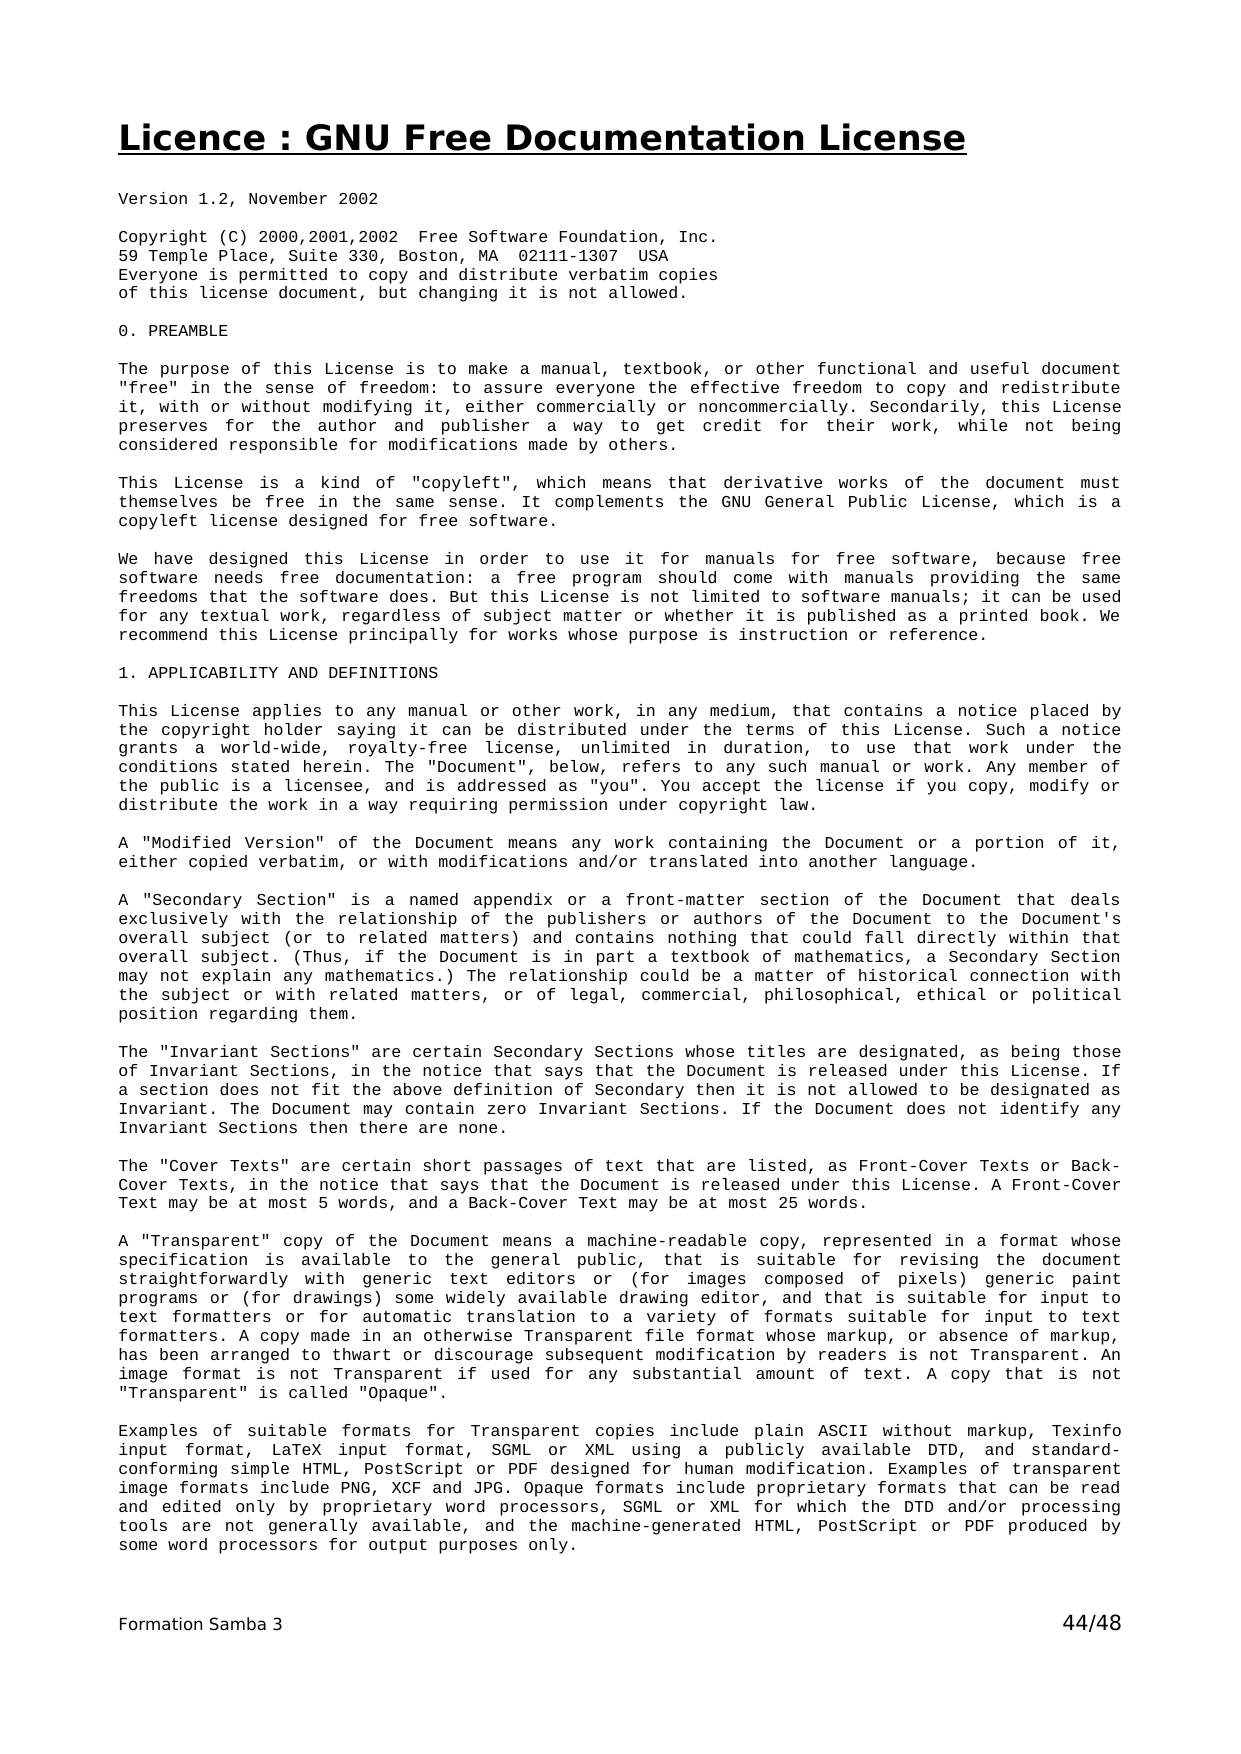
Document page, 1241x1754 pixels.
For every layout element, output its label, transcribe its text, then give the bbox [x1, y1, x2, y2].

text The "Cover Texts" are certain short passages of text that are listed, as Front-Cover Texts or Back-Cover Texts, in the notice that says that the Document is released under this License. A Front-Cover Text may be at most 5 words, and a Back-Cover Text may be at most 25 words. [118, 1157, 1122, 1214]
text Copyright (C) 2000,2001,2002 Free Software Foundation, Inc. [118, 228, 1122, 247]
text The purpose of this License is to make a manual, textbook, or other functional and useful document "free" in the sense of freedom: to assure everyone the effective freedom to copy and redistribute it, with or without modifying it, either commercially or noncommercially. Secondarily, this License preserves for the author and publisher a way to get credit for their work, while not being considered responsible for modifications made by others. [118, 361, 1122, 456]
text The "Invariant Sections" are certain Secondary Sections whose titles are designated, as being those of Invariant Sections, in the notice that says that the Document is released under this License. If a section does not fit the above definition of Secondary then it is not allowed to be designated as Invariant. The Document may contain zero Invariant Sections. If the Document does not identify any Invariant Sections then there are none. [118, 1043, 1122, 1138]
text Examples of suitable formats for Transparent copies include plain ASCII without markup, Texinfo input format, LaTeX input format, SGML or XML using a publicly available DTD, and standard-conforming simple HTML, PostScript or PDF designed for human modification. Examples of transparent image formats include PNG, XCF and JPG. Opaque formats include proprietary formats that can be read and edited only by proprietary word processors, SGML or XML for which the DTD and/or processing tools are not generally available, and the machine-generated HTML, PostScript or PDF produced by some word processors for output purposes only. [118, 1422, 1122, 1555]
text This License is a kind of "copyleft", which means that derivative works of the document must themselves be free in the same sense. It complements the GNU General Public License, which is a copyleft license designed for free software. [118, 474, 1122, 531]
text A "Transparent" copy of the Document means a machine-readable copy, represented in a format whose specification is available to the general public, that is suitable for revising the document straightforwardly with generic text editors or (for images composed of pixels) generic paint programs or (for drawings) some widely available drawing editor, and that is suitable for input to text formatters or for automatic translation to a variety of formats suitable for input to text formatters. A copy made in an otherwise Transparent file format whose markup, or absence of markup, has been arranged to thwart or discourage subsequent modification by readers is not Transparent. An image format is not Transparent if used for any substantial amount of text. A copy that is not "Transparent" is called "Opaque". [118, 1233, 1122, 1403]
text 59 Temple Place, Suite 330, Boston, MA 02111-1307 USA [118, 247, 1122, 266]
text of this license document, but changing it is not allowed. [118, 285, 1122, 304]
text This License applies to any manual or other work, in any medium, that contains a notice placed by the copyright holder saying it can be distributed under the terms of this License. Such a notice grants a world-wide, royalty-free license, unlimited in duration, to use that work under the conditions stated herein. The "Document", below, refers to any such manual or work. Any member of the public is a licensee, and is addressed as "you". You accept the license if you copy, modify or distribute the work in a way requiring permission under copyright law. [118, 702, 1122, 816]
text Version 1.2, November 2002 [118, 190, 1122, 209]
subtitle Licence : GNU Free Documentation License [118, 118, 1122, 159]
text Everyone is permitted to copy and distribute verbatim copies [118, 266, 1122, 285]
text A "Modified Version" of the Document means any work containing the Document or a portion of it, either copied verbatim, or with modifications and/or translated into another language. [118, 835, 1122, 873]
text We have designed this License in order to use it for manuals for free software, because free software needs free documentation: a free program should come with manuals providing the same freedoms that the software does. But this License is not limited to software manuals; it can be used for any textual work, regardless of subject matter or whether it is published as a printed book. We recommend this License principally for works whose purpose is instruction or reference. [118, 550, 1122, 645]
text A "Secondary Section" is a named appendix or a front-matter section of the Document that deals exclusively with the relationship of the publishers or authors of the Document to the Document's overall subject (or to related matters) and contains nothing that could fall directly within that overall subject. (Thus, if the Document is in part a textbook of mathematics, a Secondary Section may not explain any mathematics.) The relationship could be a matter of historical connection with the subject or with related matters, or of legal, commercial, philosophical, ethical or political position regarding them. [118, 892, 1122, 1024]
text 1. APPLICABILITY AND DEFINITIONS [118, 664, 1122, 683]
text 0. PREAMBLE [118, 323, 1122, 342]
